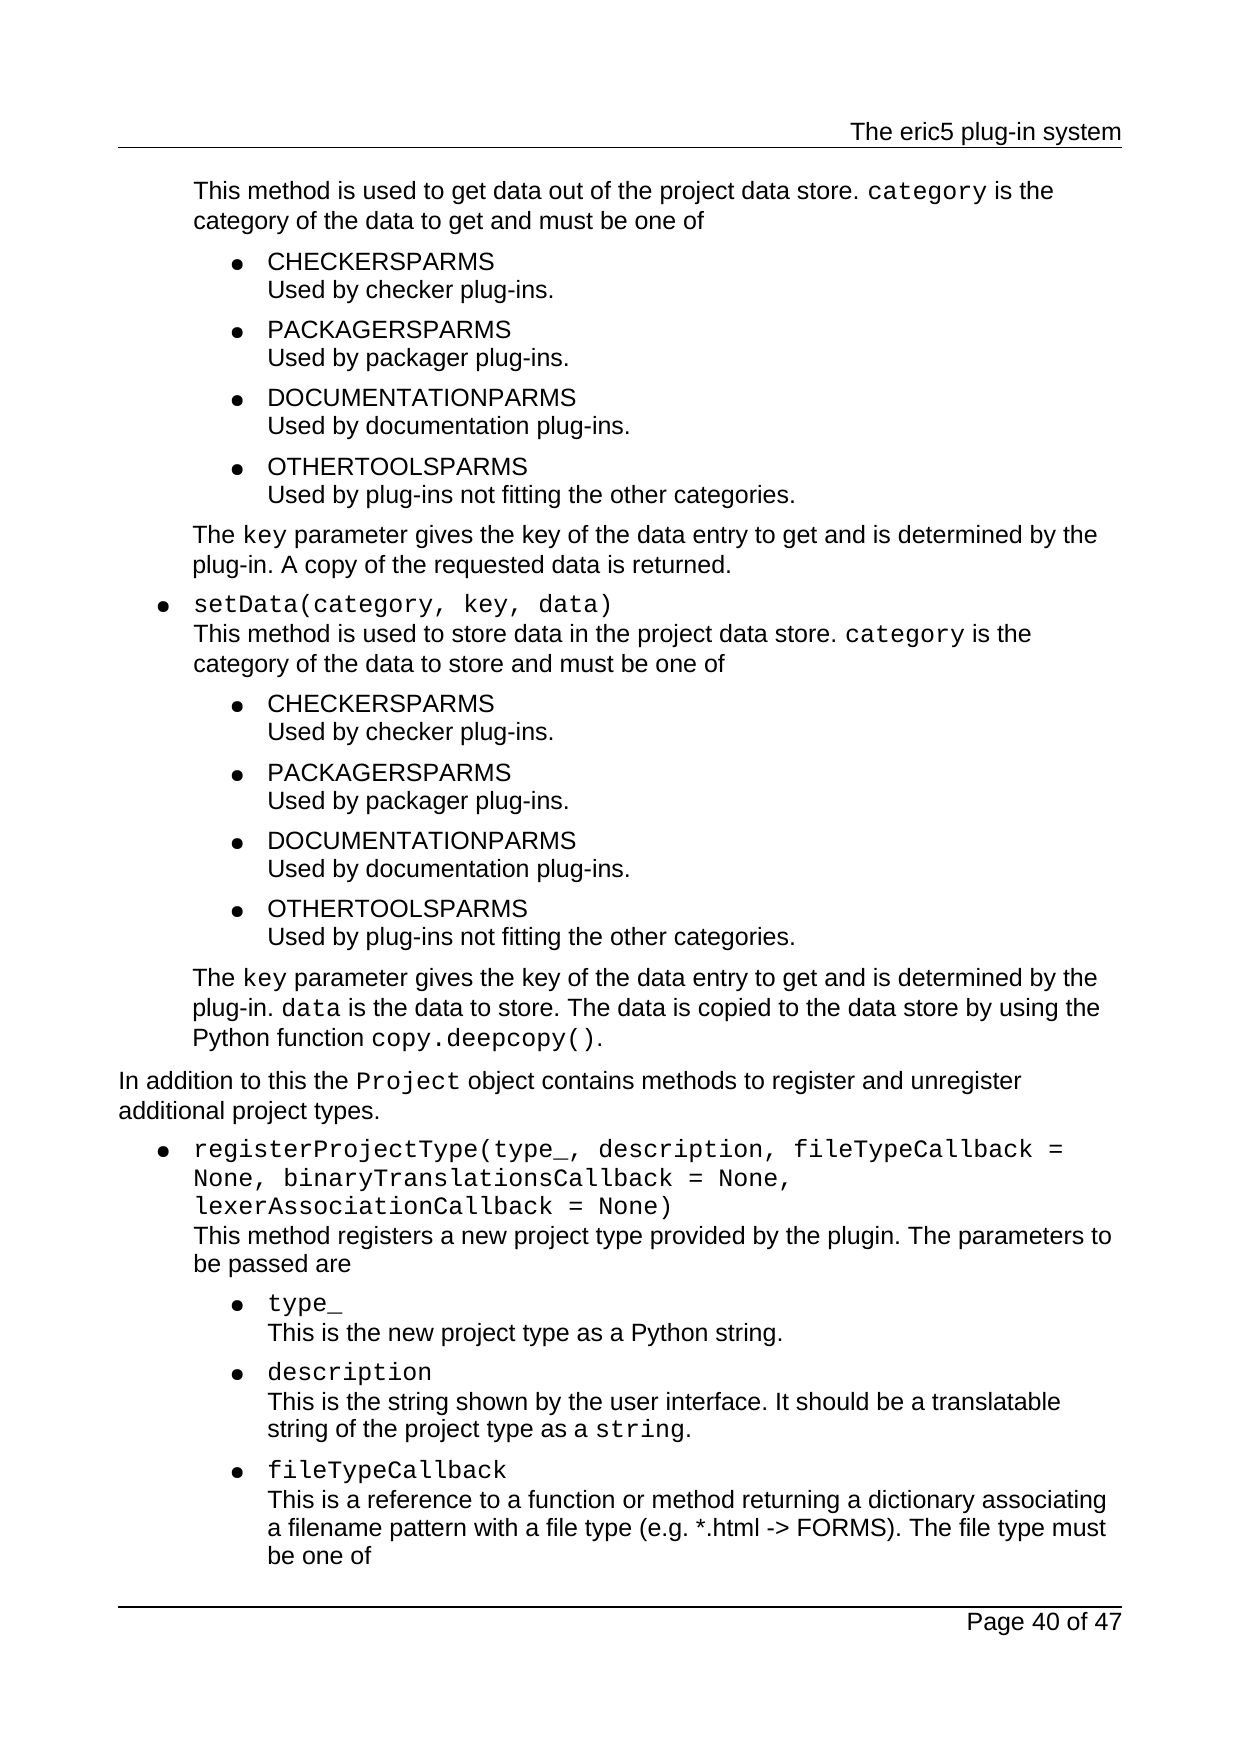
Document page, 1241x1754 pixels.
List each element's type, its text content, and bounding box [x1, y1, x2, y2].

list fileTypeCallback This is a reference to a function or method returning a dictionary associating a filename pattern with a file type (e.g. *.html -> FORMS). The file type must be one of [229, 1458, 1122, 1570]
list CHECKERSPARMS Used by checker plug-ins. [229, 248, 1122, 303]
list description This is the string shown by the user interface. It should be a translatable string of the project type as a string. [229, 1359, 1122, 1445]
text The key parameter gives the key of the data entry to get and is determined by the plug-in. data is the data to store. The data is copied to the data store by using the Python function copy.deepcopy(). [192, 964, 1122, 1054]
list OTHERTOOLSPARMS Used by plug-ins not fitting the other categories. [229, 453, 1122, 508]
list OTHERTOOLSPARMS Used by plug-ins not fitting the other categories. [229, 895, 1122, 951]
list registerProjectType(type_, description, fileTypeCallback = None, binaryTranslationsCallback = None, lexerAssociationCallback = None) This method registers a new project type provided by the plugin. The parameters to be passed are [156, 1137, 1122, 1278]
list CHECKERSPARMS Used by checker plug-ins. [229, 690, 1122, 746]
list This method is used to get data out of the project data store. category is the category of the data to get and must be one of [156, 177, 1122, 235]
list PACKAGERSPARMS Used by packager plug-ins. [229, 316, 1122, 372]
list type_ This is the new project type as a Python string. [229, 1290, 1122, 1347]
text In addition to this the Project object contains methods to register and unregister additional project types. [118, 1066, 1122, 1124]
text The key parameter gives the key of the data entry to get and is determined by the plug-in. A copy of the requested data is returned. [192, 521, 1122, 579]
list setData(category, key, data) This method is used to store data in the project data store. category is the category of the data to store and must be one of [156, 591, 1122, 678]
list PACKAGERSPARMS Used by packager plug-ins. [229, 759, 1122, 814]
list DOCUMENTATIONPARMS Used by documentation plug-ins. [229, 384, 1122, 440]
list DOCUMENTATIONPARMS Used by documentation plug-ins. [229, 827, 1122, 883]
